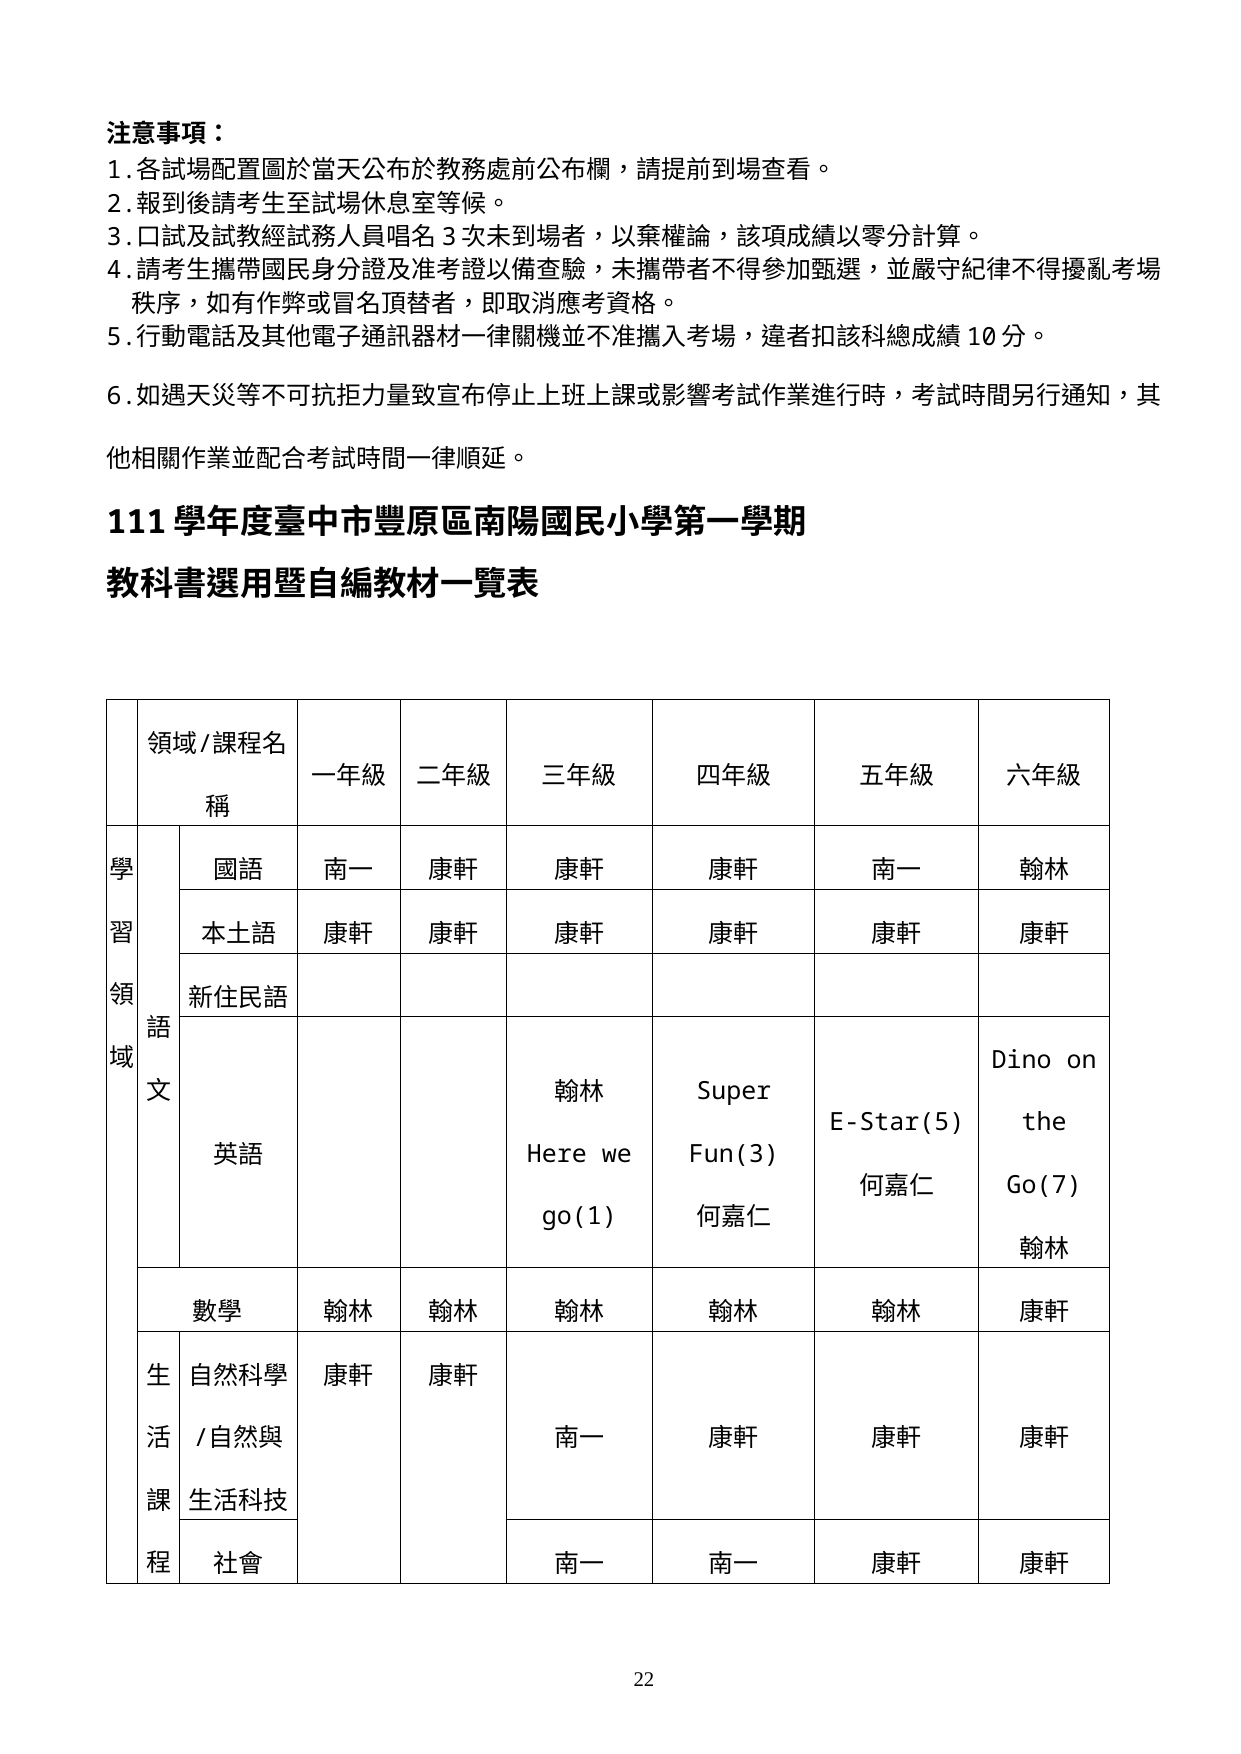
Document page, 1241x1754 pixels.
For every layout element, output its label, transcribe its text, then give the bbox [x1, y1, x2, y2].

table_cell [507, 954, 652, 1016]
text 5.行動電話及其他電子通訊器材一律關機並不准攜入考場，違者扣該科總成績10分。 [106, 319, 1181, 352]
table_cell 康軒 [401, 826, 506, 889]
table_header 三年級 [507, 700, 652, 825]
text 1.各試場配置圖於當天公布於教務處前公布欄，請提前到場查看。 [106, 152, 1181, 186]
table_cell 康軒 [298, 890, 400, 952]
table_cell 翰林 [298, 1268, 400, 1331]
table_cell 康軒 [507, 890, 652, 952]
table_cell [298, 954, 400, 1016]
table_cell 英語 [180, 1017, 297, 1267]
table_cell 自然科學/自然與生活科技 [180, 1332, 297, 1519]
table_cell 翰林 [815, 1268, 978, 1331]
table_cell 南一 [507, 1520, 652, 1583]
table_cell 康軒 [507, 826, 652, 889]
table_cell 康軒 [979, 1268, 1109, 1331]
table_cell 康軒 [653, 1332, 814, 1519]
text 2.報到後請考生至試場休息室等候。 [106, 186, 1181, 219]
table_cell [401, 954, 506, 1016]
table_cell E-Star(5) 何嘉仁 [815, 1017, 978, 1267]
table_cell Dino on the Go(7) 翰林 [979, 1017, 1109, 1267]
text 6.如遇天災等不可抗拒力量致宣布停止上班上課或影響考試作業進行時，考試時間另行通知，其他相關作業並配合考試時間一律順延。 [106, 352, 1181, 477]
table_cell 康軒 [815, 890, 978, 952]
table_cell 翰林 Here we go(1) [507, 1017, 652, 1267]
table_cell 學習領域 [107, 826, 137, 1583]
table_cell 數學 [138, 1268, 297, 1331]
table_cell [298, 1017, 400, 1267]
table_cell 南一 [298, 826, 400, 889]
table_cell [401, 1017, 506, 1267]
table_header 領域/課程名稱 [138, 700, 297, 825]
table_cell 南一 [653, 1520, 814, 1583]
table_cell 南一 [815, 826, 978, 889]
table_cell 康軒 [298, 1332, 400, 1583]
table_cell 翰林 [653, 1268, 814, 1331]
table_cell 康軒 [815, 1332, 978, 1519]
table_cell 社會 [180, 1520, 297, 1583]
table_cell 康軒 [979, 1332, 1109, 1519]
table_cell 康軒 [979, 890, 1109, 952]
table_cell 翰林 [979, 826, 1109, 889]
table_cell [979, 954, 1109, 1016]
text 111學年度臺中市豐原區南陽國民小學第一學期 [106, 477, 1181, 540]
table_header 二年級 [401, 700, 506, 825]
table_cell 翰林 [507, 1268, 652, 1331]
table_cell 康軒 [653, 826, 814, 889]
table_cell 國語 [180, 826, 297, 889]
text 教科書選用暨自編教材一覽表 [106, 540, 1181, 602]
text 3.口試及試教經試務人員唱名3次未到場者，以棄權論，該項成績以零分計算。 [106, 219, 1181, 252]
text 注意事項： [106, 90, 1181, 152]
table_header 一年級 [298, 700, 400, 825]
table_cell [815, 954, 978, 1016]
table_cell 康軒 [653, 890, 814, 952]
table_cell 康軒 [401, 1332, 506, 1583]
table_header [107, 700, 137, 825]
table_cell 翰林 [401, 1268, 506, 1331]
table_cell Super Fun(3) 何嘉仁 [653, 1017, 814, 1267]
table_cell 語 文 [138, 826, 179, 1267]
table_cell 生 活 課 程 [138, 1332, 179, 1583]
table_cell 新住民語 [180, 954, 297, 1016]
table_header 六年級 [979, 700, 1109, 825]
table_cell 康軒 [979, 1520, 1109, 1583]
table_cell 南一 [507, 1332, 652, 1519]
table_cell [653, 954, 814, 1016]
table_cell 康軒 [815, 1520, 978, 1583]
table_header 五年級 [815, 700, 978, 825]
table_header 四年級 [653, 700, 814, 825]
text 4.請考生攜帶國民身分證及准考證以備查驗，未攜帶者不得參加甄選，並嚴守紀律不得擾亂考場秩序，如有作弊或冒名頂替者，即取消應考資格。 [106, 252, 1181, 319]
table_cell 康軒 [401, 890, 506, 952]
table_cell 本土語 [180, 890, 297, 952]
